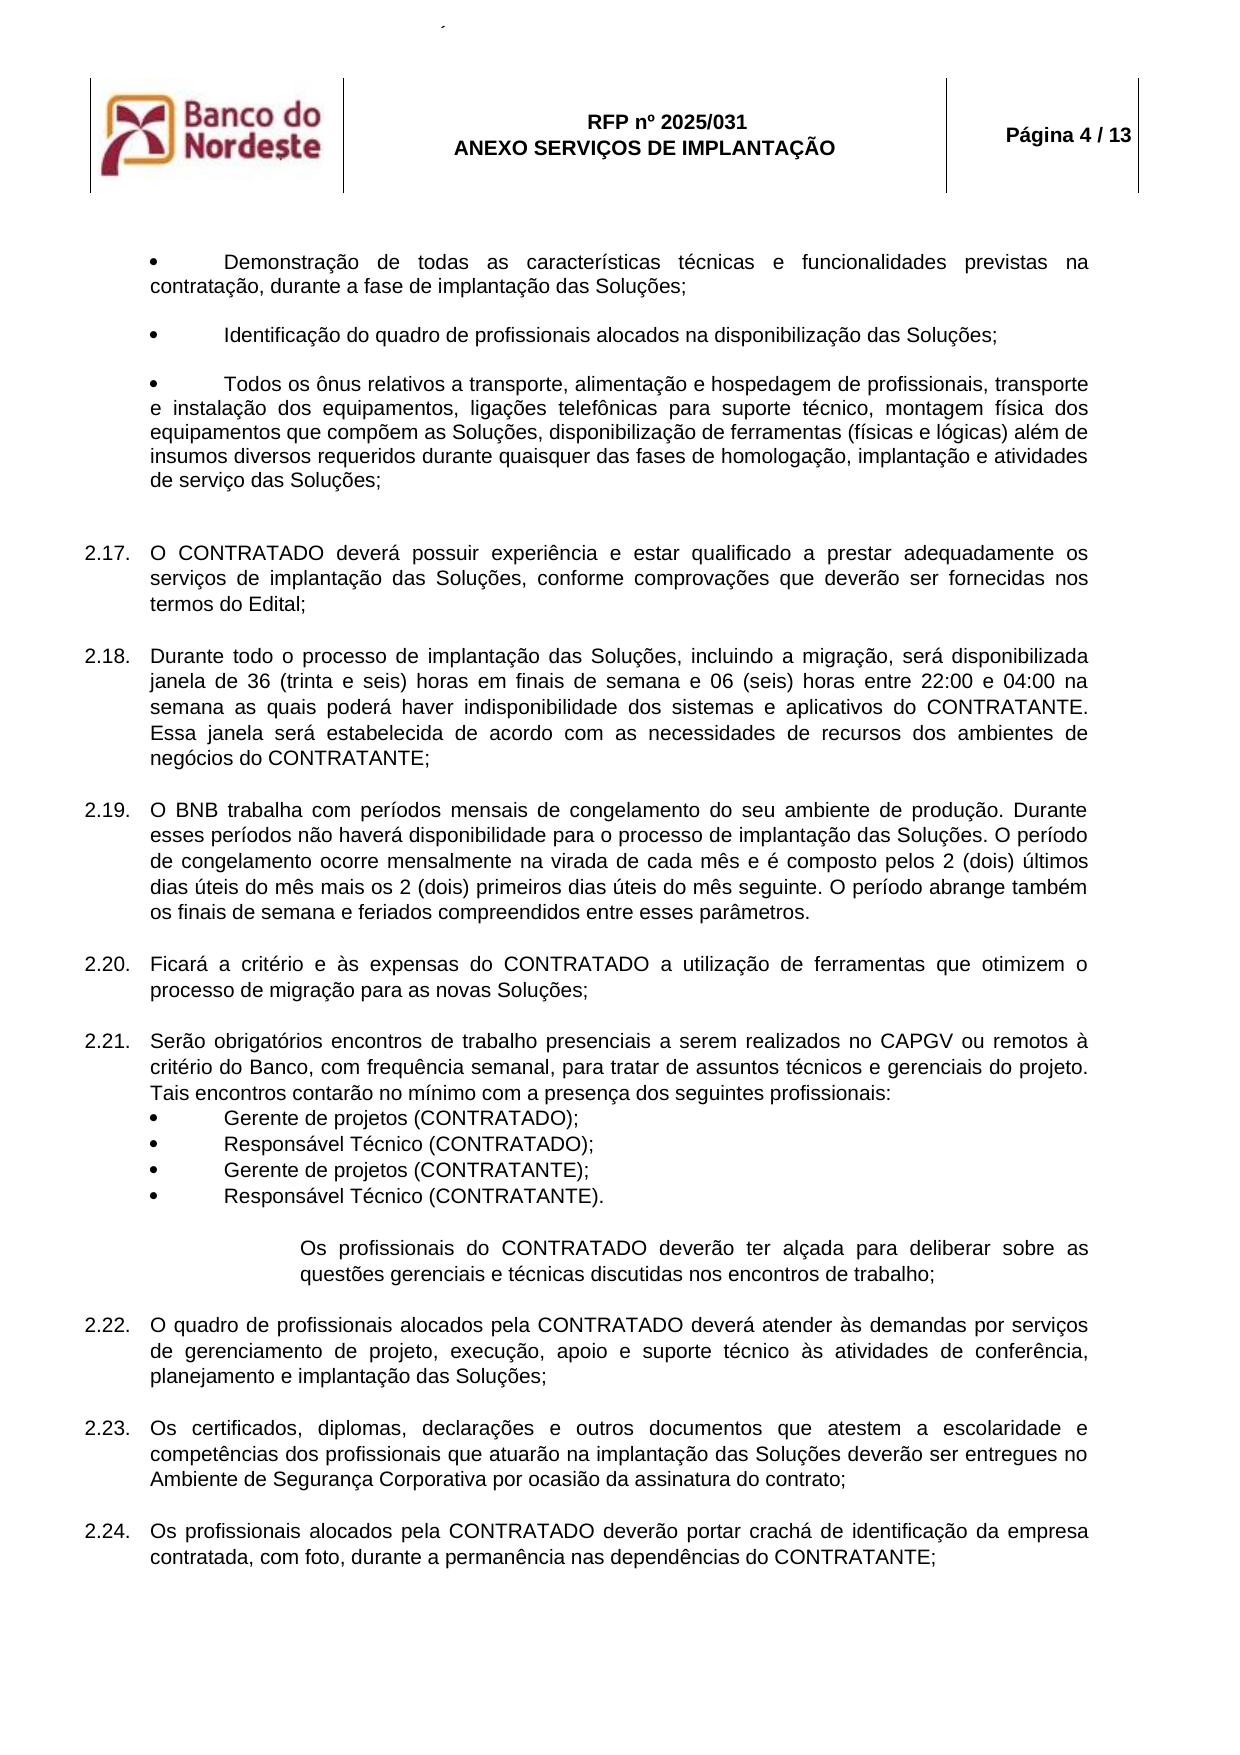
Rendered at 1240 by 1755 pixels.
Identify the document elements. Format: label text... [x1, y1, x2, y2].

list Durante todo o processo de implantação das Soluções, incluindo a migração, será disponibilizada janela de 36 (trinta e seis) horas em finais de semana e 06 (seis) horas entre 22:00 e 04:00 na semana as quais poderá haver indisponibilidade dos sistemas e aplicativos do CONTRATANTE. Essa janela será estabelecida de acordo com as necessidades de recursos dos ambientes de negócios do CONTRATANTE; [84, 643, 1089, 770]
list Os profissionais alocados pela CONTRATADO deverão portar crachá de identificação da empresa contratada, com foto, durante a permanência nas dependências do CONTRATANTE; [84, 1519, 1089, 1568]
list Gerente de projetos (CONTRATANTE); [150, 1158, 1089, 1182]
list Ficará a critério e às expensas do CONTRATADO a utilização de ferramentas que otimizem o processo de migração para as novas Soluções; [84, 952, 1089, 1001]
list Demonstração de todas as características técnicas e funcionalidades previstas na contratação, durante a fase de implantação das Soluções; [150, 250, 1089, 298]
list Gerente de projetos (CONTRATADO); [150, 1106, 1089, 1130]
list Serão obrigatórios encontros de trabalho presenciais a serem realizados no CAPGV ou remotos à critério do Banco, com frequência semanal, para tratar de assuntos técnicos e gerenciais do projeto. Tais encontros contarão no mínimo com a presença dos seguintes profissionais: [84, 1029, 1089, 1104]
list O BNB trabalha com períodos mensais de congelamento do seu ambiente de produção. Durante esses períodos não haverá disponibilidade para o processo de implantação das Soluções. O período de congelamento ocorre mensalmente na virada de cada mês e é composto pelos 2 (dois) últimos dias úteis do mês mais os 2 (dois) primeiros dias úteis do mês seguinte. O período abrange também os finais de semana e feriados compreendidos entre esses parâmetros. [84, 798, 1089, 924]
list O CONTRATADO deverá possuir experiência e estar qualificado a prestar adequadamente os serviços de implantação das Soluções, conforme comprovações que deverão ser fornecidas nos termos do Edital; [84, 541, 1089, 616]
list Responsável Técnico (CONTRATANTE). [150, 1184, 1089, 1208]
list Todos os ônus relativos a transporte, alimentação e hospedagem de profissionais, transporte e instalação dos equipamentos, ligações telefônicas para suporte técnico, montagem física dos equipamentos que compõem as Soluções, disponibilização de ferramentas (físicas e lógicas) além de insumos diversos requeridos durante quaisquer das fases de homologação, implantação e atividades de serviço das Soluções; [150, 372, 1089, 492]
list Os certificados, diplomas, declarações e outros documentos que atestem a escolaridade e competências dos profissionais que atuarão na implantação das Soluções deverão ser entregues no Ambiente de Segurança Corporativa por ocasião da assinatura do contrato; [84, 1416, 1089, 1491]
list Identificação do quadro de profissionais alocados na disponibilização das Soluções; [150, 323, 1089, 347]
list Responsável Técnico (CONTRATADO); [150, 1132, 1089, 1156]
list Os profissionais do CONTRATADO deverão ter alçada para deliberar sobre as questões gerenciais e técnicas discutidas nos encontros de trabalho; [300, 1236, 1089, 1285]
list O quadro de profissionais alocados pela CONTRATADO deverá atender às demandas por serviços de gerenciamento de projeto, execução, apoio e suporte técnico às atividades de conferência, planejamento e implantação das Soluções; [84, 1313, 1089, 1388]
